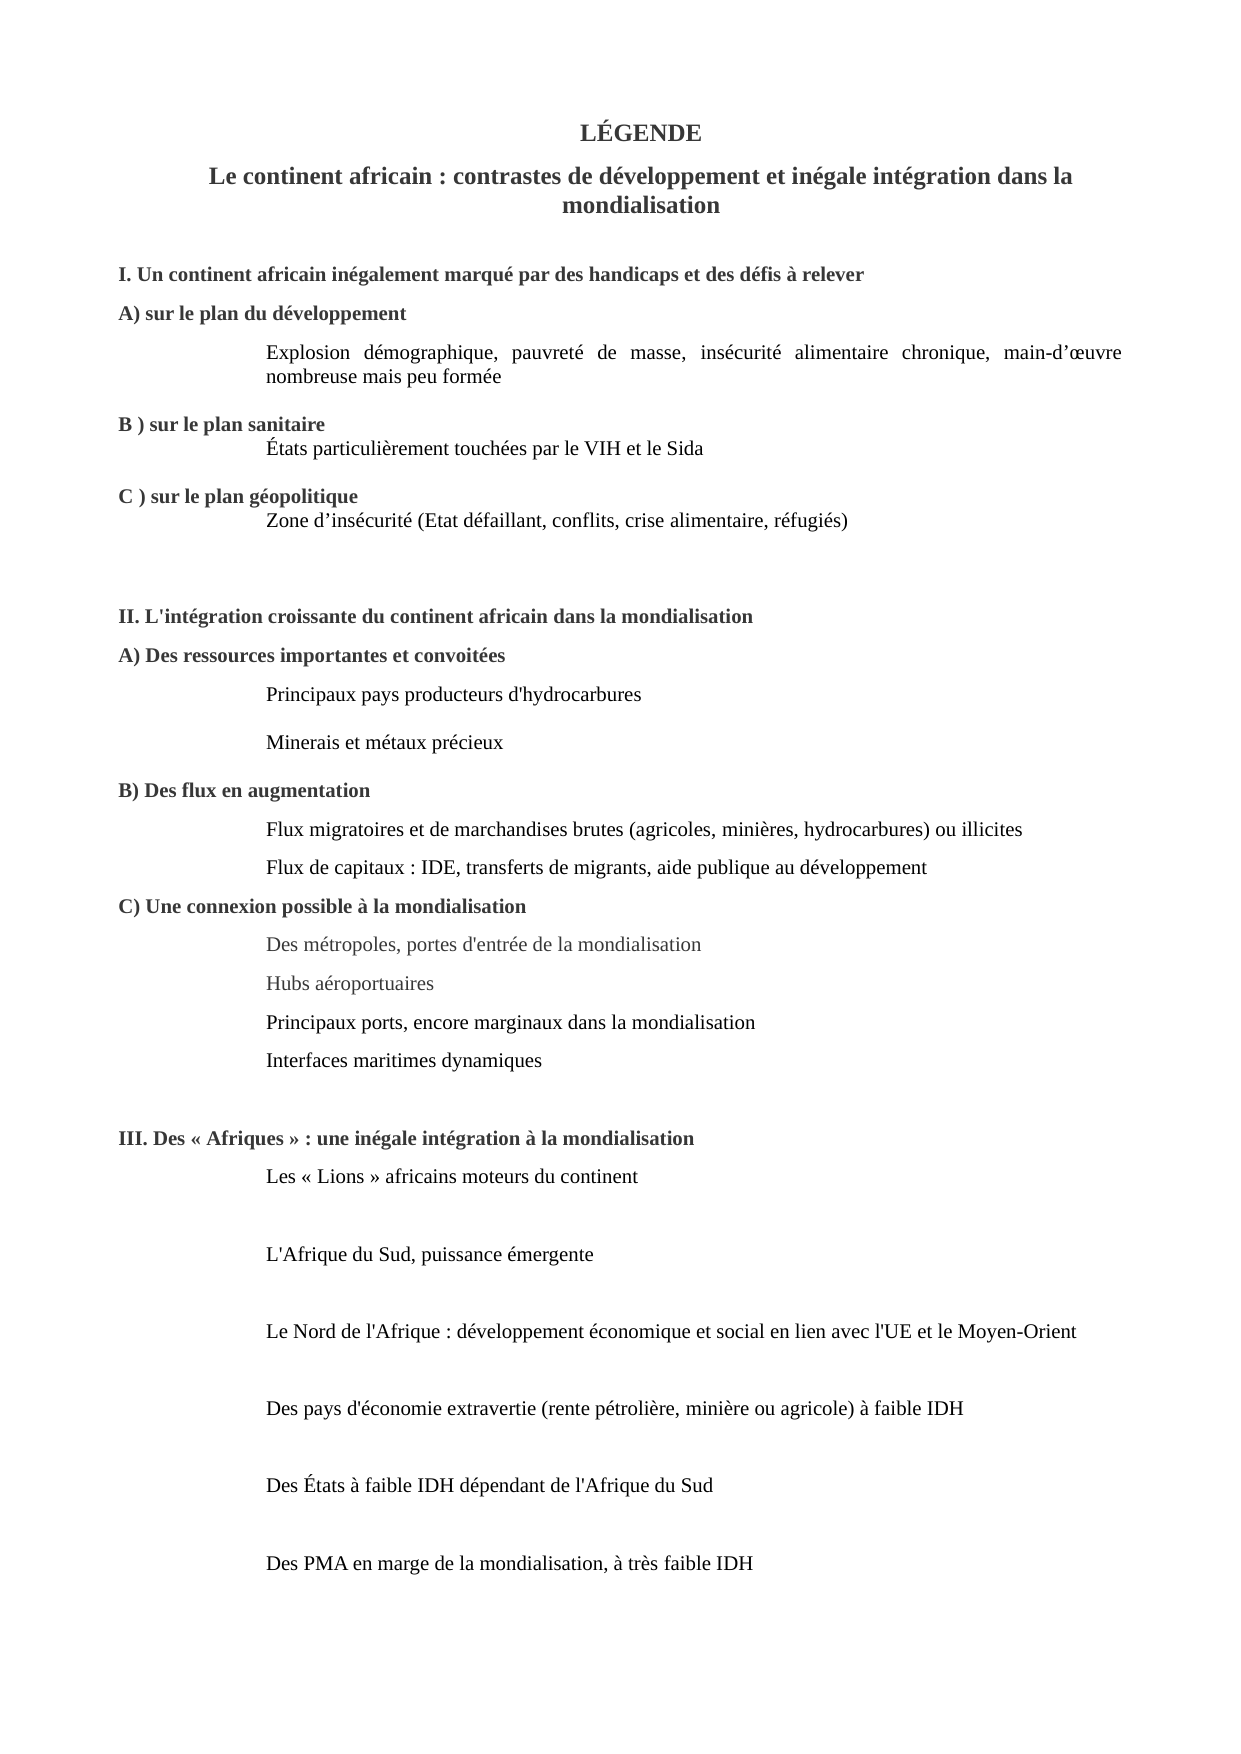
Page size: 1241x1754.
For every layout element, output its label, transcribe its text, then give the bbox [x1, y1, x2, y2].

text États particulièrement touchées par le VIH et le Sida [266, 436, 1122, 460]
text Les « Lions » africains moteurs du continent [266, 1164, 1122, 1188]
text A) sur le plan du développement [118, 301, 1122, 325]
text Zone d’insécurité (Etat défaillant, conflits, crise alimentaire, réfugiés) [266, 508, 1122, 532]
text Flux migratoires et de marchandises brutes (agricoles, minières, hydrocarbures) ou illicites [266, 816, 1122, 841]
text Des PMA en marge de la mondialisation, à très faible IDH [266, 1551, 1122, 1575]
text C ) sur le plan géopolitique [118, 484, 1122, 508]
text II. L'intégration croissante du continent africain dans la mondialisation [118, 604, 1122, 628]
text Des États à faible IDH dépendant de l'Afrique du Sud [266, 1473, 1122, 1497]
text Minerais et métaux précieux [266, 730, 1122, 754]
text Des métropoles, portes d'entrée de la mondialisation [266, 932, 1122, 956]
text Des pays d'économie extravertie (rente pétrolière, minière ou agricole) à faible IDH [266, 1396, 1122, 1420]
text Hubs aéroportuaires [266, 971, 1122, 995]
text B ) sur le plan sanitaire [118, 412, 1122, 436]
text L'Afrique du Sud, puissance émergente [266, 1242, 1122, 1266]
text A) Des ressources importantes et convoitées [118, 643, 1122, 667]
text C) Une connexion possible à la mondialisation [118, 894, 1122, 918]
text I. Un continent africain inégalement marqué par des handicaps et des défis à relever [118, 262, 1122, 286]
text Principaux ports, encore marginaux dans la mondialisation [266, 1010, 1122, 1034]
text Principaux pays producteurs d'hydrocarbures [266, 682, 1122, 706]
text Explosion démographique, pauvreté de masse, insécurité alimentaire chronique, main-d’œuvre nombreuse mais peu formée [266, 339, 1122, 388]
text Interfaces maritimes dynamiques [266, 1048, 1122, 1072]
text LÉGENDE [160, 118, 1122, 147]
text Flux de capitaux : IDE, transferts de migrants, aide publique au développement [266, 855, 1122, 879]
text B) Des flux en augmentation [118, 778, 1122, 802]
text III. Des « Afriques » : une inégale intégration à la mondialisation [118, 1126, 1122, 1150]
text Le continent africain : contrastes de développement et inégale intégration dans la mondialisation [160, 161, 1122, 219]
text Le Nord de l'Afrique : développement économique et social en lien avec l'UE et le Moyen-Orient [266, 1319, 1122, 1343]
